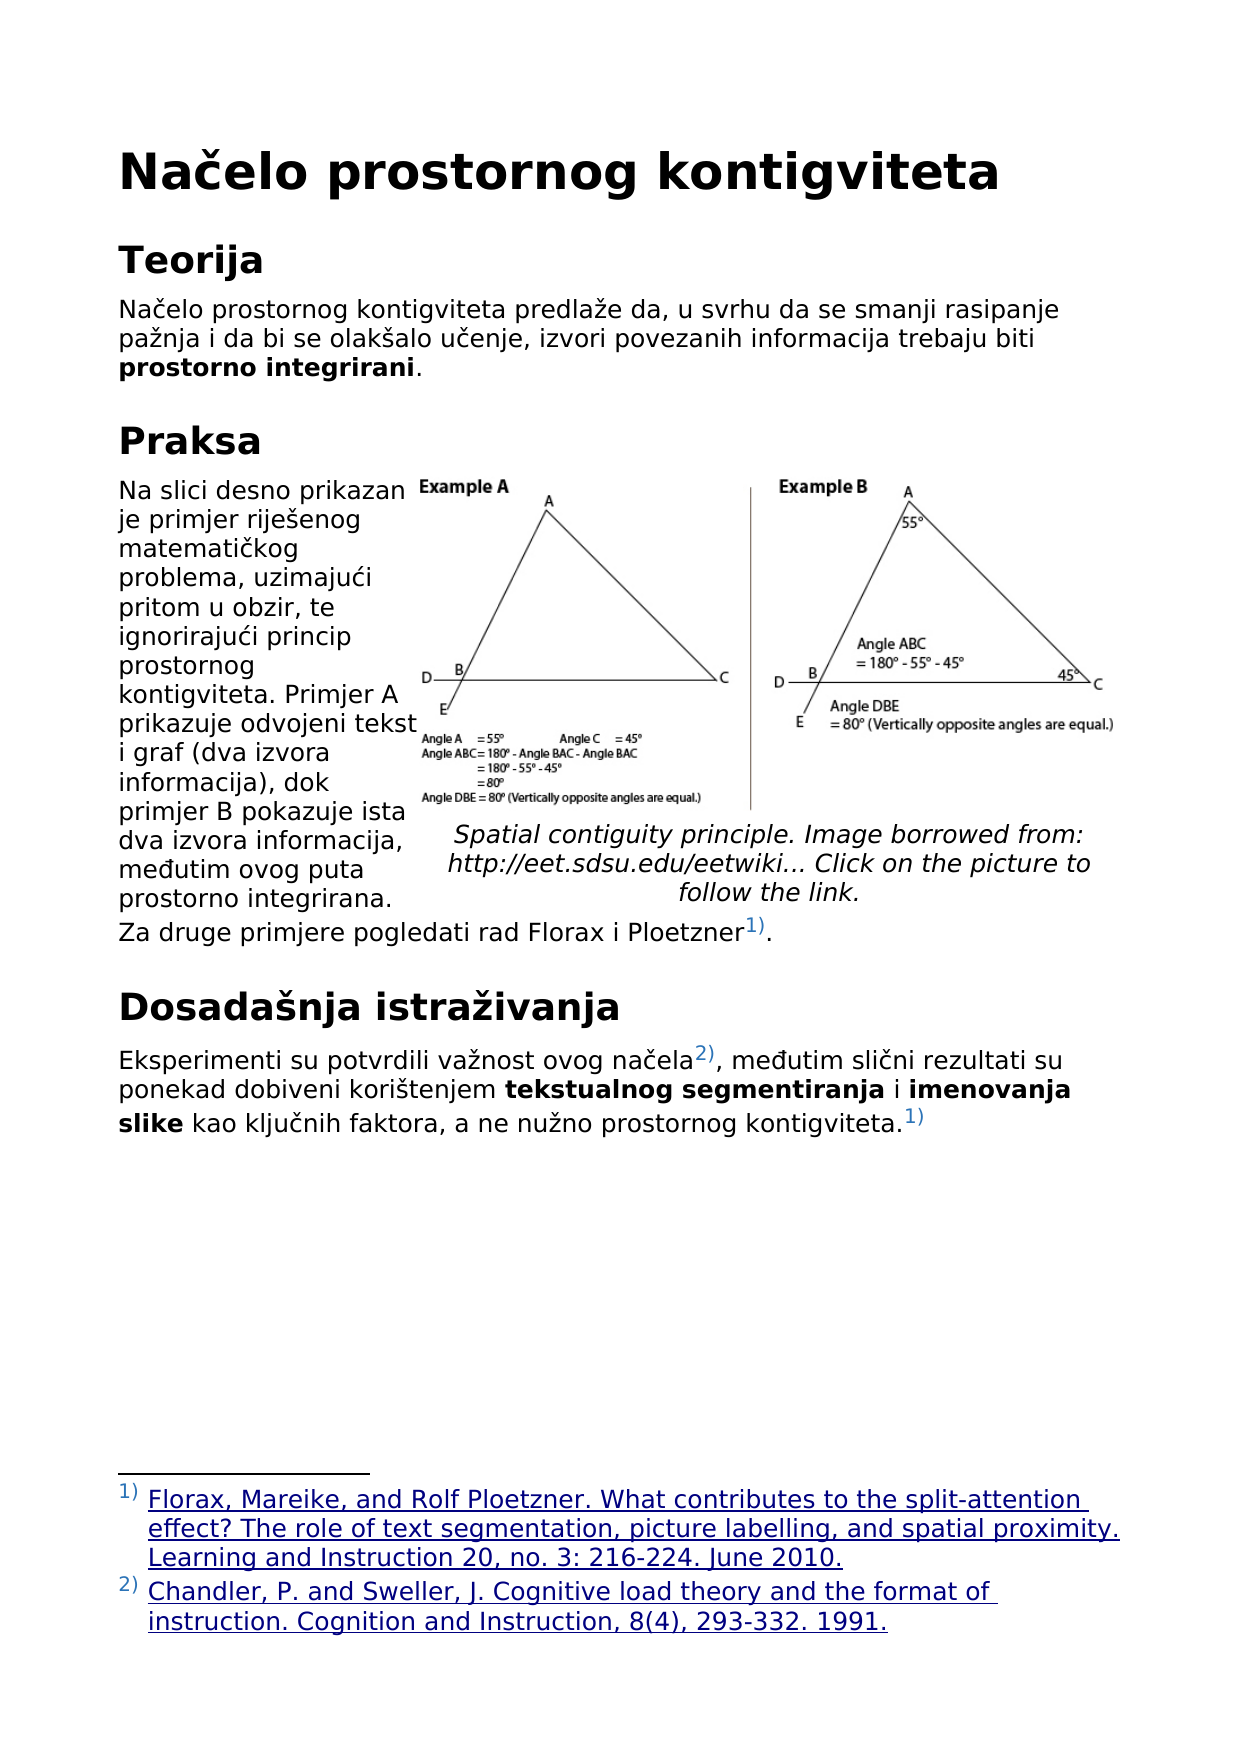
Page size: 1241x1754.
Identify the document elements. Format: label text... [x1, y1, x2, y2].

text Chandler, P. and Sweller, J. Cognitive load theory and the format of instruction. Cognition and Instruction, 8(4), 293-332. 1991. [118, 1573, 1122, 1636]
subtitle Praksa [118, 420, 1122, 464]
text Na slici desno prikazan je primjer riješenog matematičkog problema, uzimajući pritom u obzir, te ignorirajući princip prostornog kontigviteta. Primjer A prikazuje odvojeni tekst i graf (dva izvora informacija), dok primjer B pokazuje ista dva izvora informacija, međutim ovog puta prostorno integrirana. Za druge primjere pogledati rad Florax i Ploetzner. [118, 476, 1122, 948]
picture [418, 476, 1123, 820]
subtitle Načelo prostornog kontigviteta [118, 143, 1122, 201]
text Eksperimenti su potvrdili važnost ovog načela, međutim slični rezultati su ponekad dobiveni korištenjem tekstualnog segmentiranja i imenovanja slike kao ključnih faktora, a ne nužno prostornog kontigviteta.1) [118, 1041, 1122, 1139]
subtitle Dosadašnja istraživanja [118, 985, 1122, 1029]
subtitle Teorija [118, 239, 1122, 282]
text Načelo prostornog kontigviteta predlaže da, u svrhu da se smanji rasipanje pažnja i da bi se olakšalo učenje, izvori povezanih informacija trebaju biti prostorno integrirani. [118, 295, 1122, 382]
text Spatial contiguity principle. Image borrowed from: http://eet.sdsu.edu/eetwiki... Click on the picture to follow the link. [419, 820, 1122, 907]
text Florax, Mareike, and Rolf Ploetzner. What contributes to the split-attention effect? The role of text segmentation, picture labelling, and spatial proximity. Learning and Instruction 20, no. 3: 216-224. June 2010. [118, 1480, 1122, 1573]
